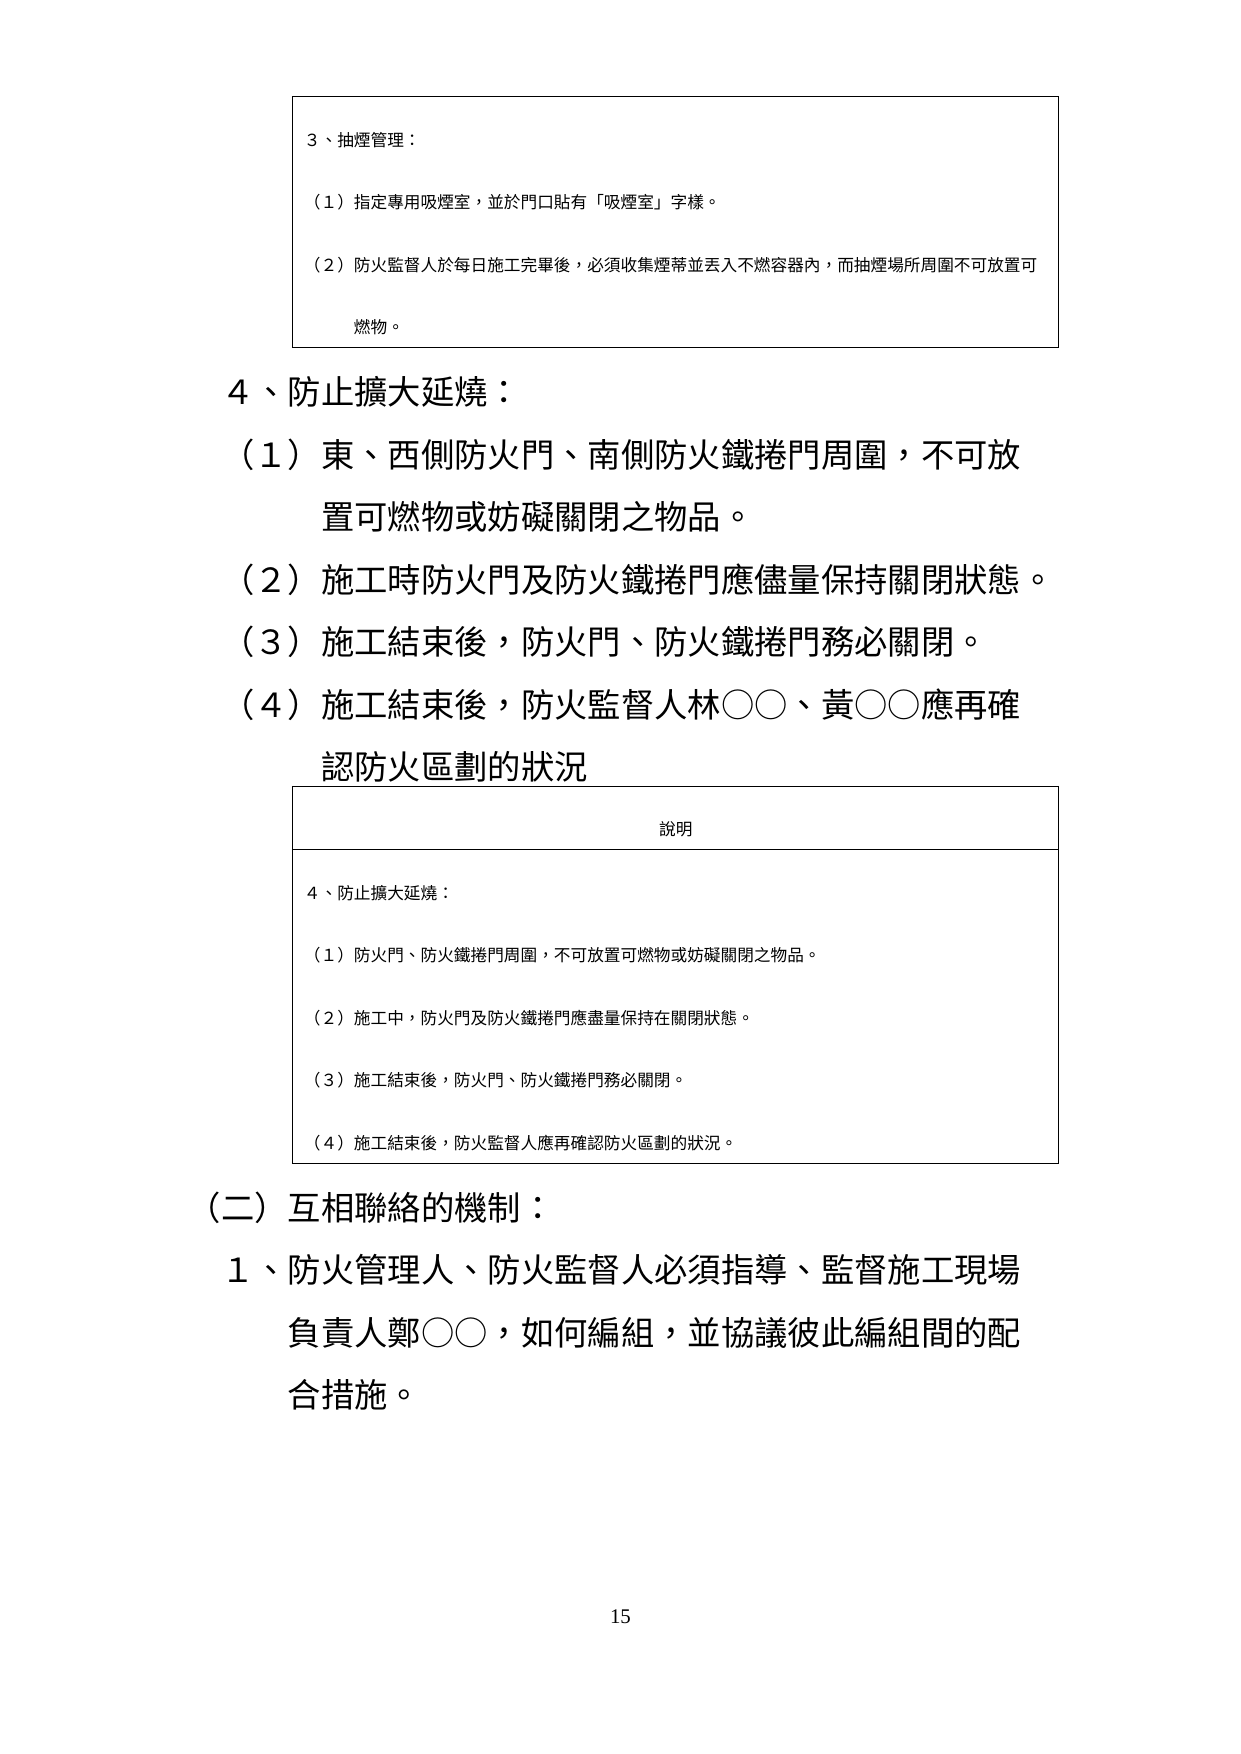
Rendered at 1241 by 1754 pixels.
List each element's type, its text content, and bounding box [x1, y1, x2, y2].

text １、防火管理人、防火監督人必須指導、監督施工現場負責人鄭○○，如何編組，並協議彼此編組間的配合措施。 [221, 1226, 1053, 1414]
table_cell ３、抽煙管理： （１）指定專用吸煙室，並於門口貼有「吸煙室」字樣。 （２）防火監督人於每日施工完畢後，必須收集煙蒂並丟入不燃容器內，而抽煙場所周圍不可放置可燃物。 [293, 97, 1058, 347]
text ４、防止擴大延燒： [221, 348, 1053, 411]
table_header 說明 [293, 787, 1058, 849]
text （２）施工時防火門及防火鐵捲門應儘量保持關閉狀態。 [221, 536, 1053, 598]
text （４）施工結束後，防火監督人林○○、黃○○應再確認防火區劃的狀況 [221, 661, 1053, 786]
text （１）東、西側防火門、南側防火鐵捲門周圍，不可放置可燃物或妨礙關閉之物品。 [221, 411, 1053, 536]
text （３）施工結束後，防火門、防火鐵捲門務必關閉。 [221, 598, 1053, 661]
table_cell ４、防止擴大延燒： （１）防火門、防火鐵捲門周圍，不可放置可燃物或妨礙關閉之物品。 （２）施工中，防火門及防火鐵捲門應盡量保持在關閉狀態。 （３）施工結束後，防火門、防火鐵捲門務必關閉。 （４）施工結束後，防火監督人應再確認防火區劃的狀況。 [293, 850, 1058, 1163]
text （二）互相聯絡的機制： [187, 1164, 1053, 1226]
